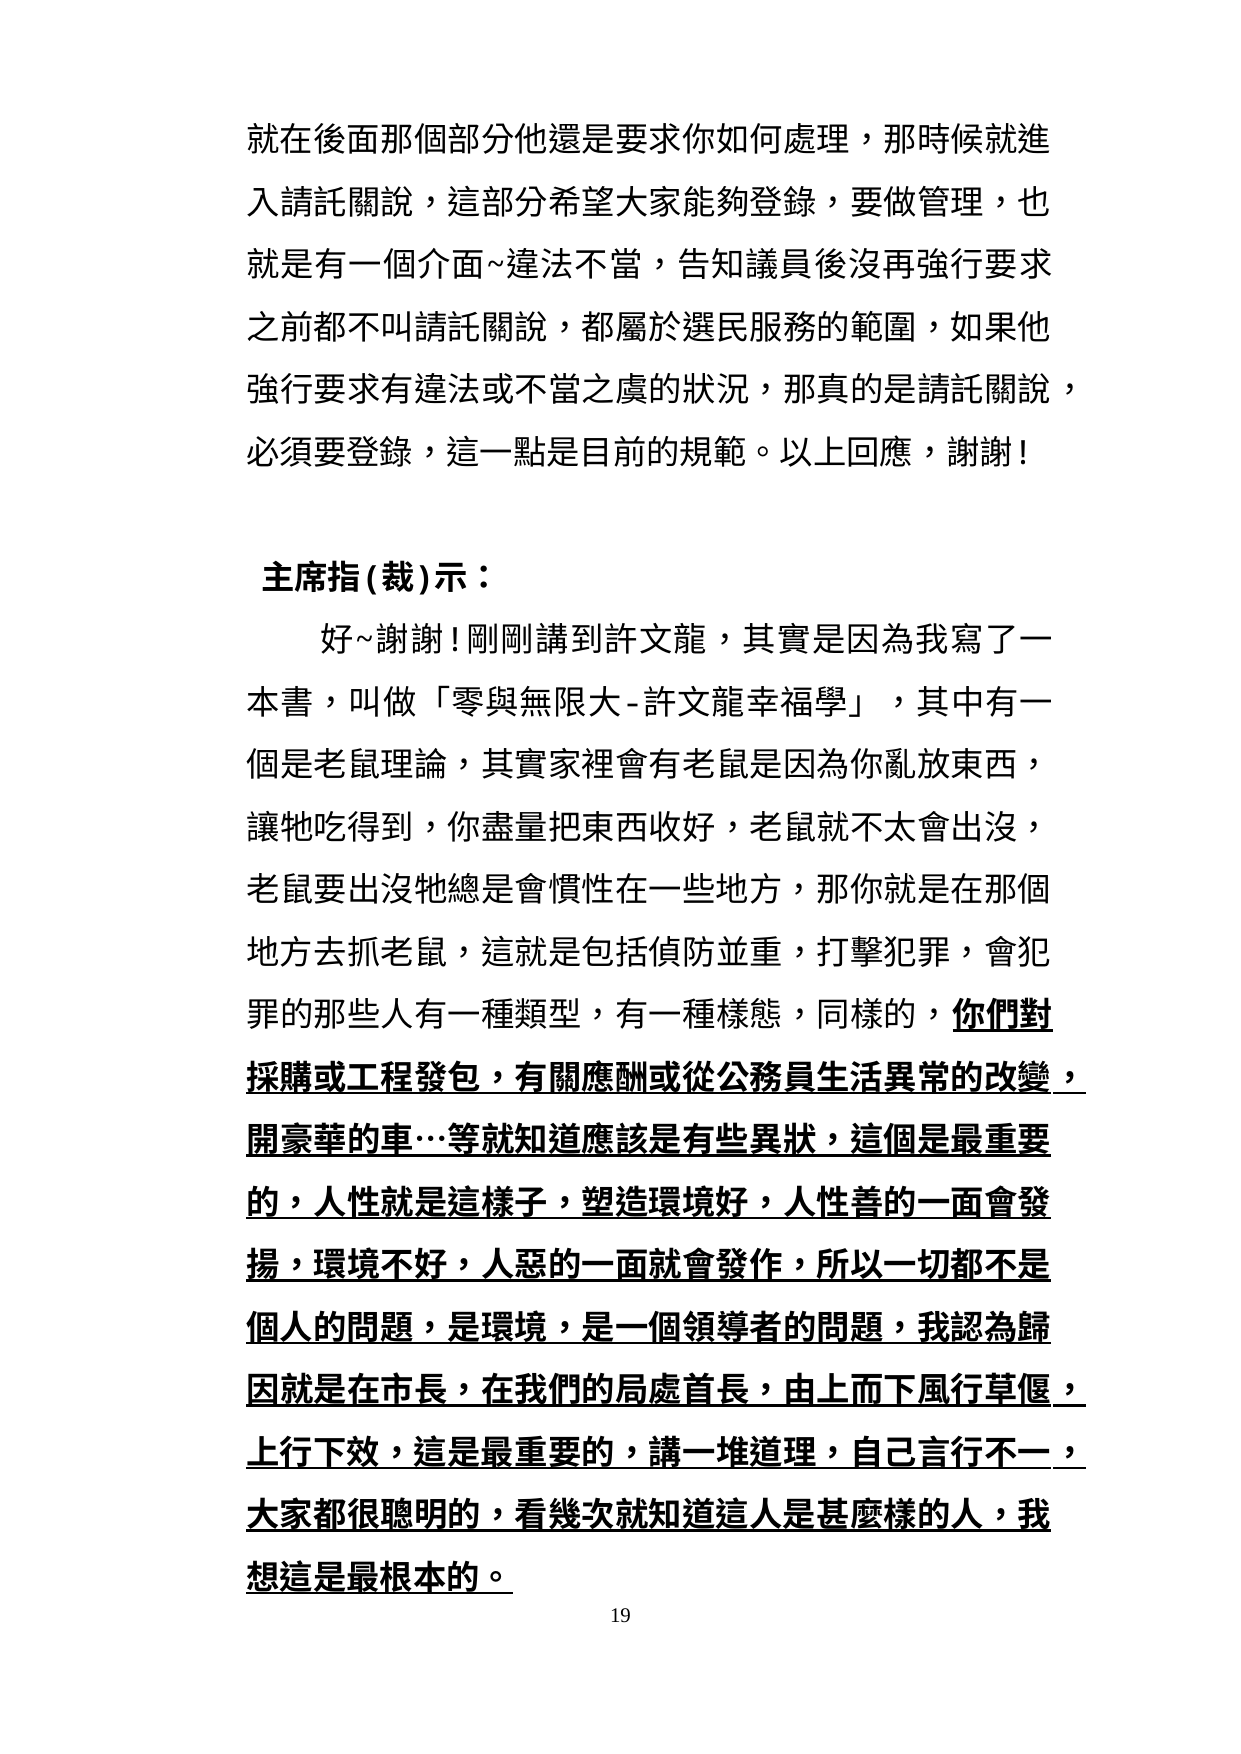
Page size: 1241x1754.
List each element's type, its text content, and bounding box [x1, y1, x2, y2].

text 劉老師這邊提到關於公會，我們有一個叫政風訪查，其實我們就是在做這個工作，這是我來要推動的，今天這個廉政行動實施計畫訂定之後，我們會高度利用我們所有能夠協助我們很多工作的診斷的部分。跟人事單位部分，我們是80-20治理，80%我認為都OK，只有20是我例外管理的部分，呼應剛剛99%跟1%。市長提到許文龍的管理我快看完了，因為好大一本，實際上消滅管理是這裡面的核心，尤其是對人這一部分，這一點如果大家有興趣可以去看看，我覺得很有意思。議員的請託關說，我簡單講就是說，議員來告訴我們有甚麼事情請託的時候，就是便民服務、選民服務，那如果我們跟他講這個可能是有違法或不當的狀況，可能沒辦法處理的時候，假若議員就此作罷，OK~這不算請託關說，就在後面那個部分他還是要求你如何處理，那時候就進入請託關說，這部分希望大家能夠登錄，要做管理，也就是有一個介面~違法不當，告知議員後沒再強行要求之前都不叫請託關說，都屬於選民服務的範圍，如果他強行要求有違法或不當之虞的狀況，那真的是請託關說，必須要登錄，這一點是目前的規範。以上回應，謝謝! [246, 96, 1053, 471]
text 好~謝謝!剛剛講到許文龍，其實是因為我寫了一本書，叫做「零與無限大-許文龍幸福學」，其中有一個是老鼠理論，其實家裡會有老鼠是因為你亂放東西，讓牠吃得到，你盡量把東西收好，老鼠就不太會出沒，老鼠要出沒牠總是會慣性在一些地方，那你就是在那個地方去抓老鼠，這就是包括偵防並重，打擊犯罪，會犯罪的那些人有一種類型，有一種樣態，同樣的，你們對採購或工程發包，有關應酬或從公務員生活異常的改變，開豪華的車…等就知道應該是有些異狀，這個是最重要的，人性就是這樣子，塑造環境好，人性善的一面會發揚，環境不好，人惡的一面就會發作，所以一切都不是個人的問題，是環境，是一個領導者的問題，我認為歸因就是在市長，在我們的局處首長，由上而下風行草偃，上行下效，這是最重要的，講一堆道理，自己言行不一，大家都很聰明的，看幾次就知道這人是甚麼樣的人，我想這是最根本的。 [246, 596, 1053, 1596]
text 主席指(裁)示： [187, 533, 1053, 596]
